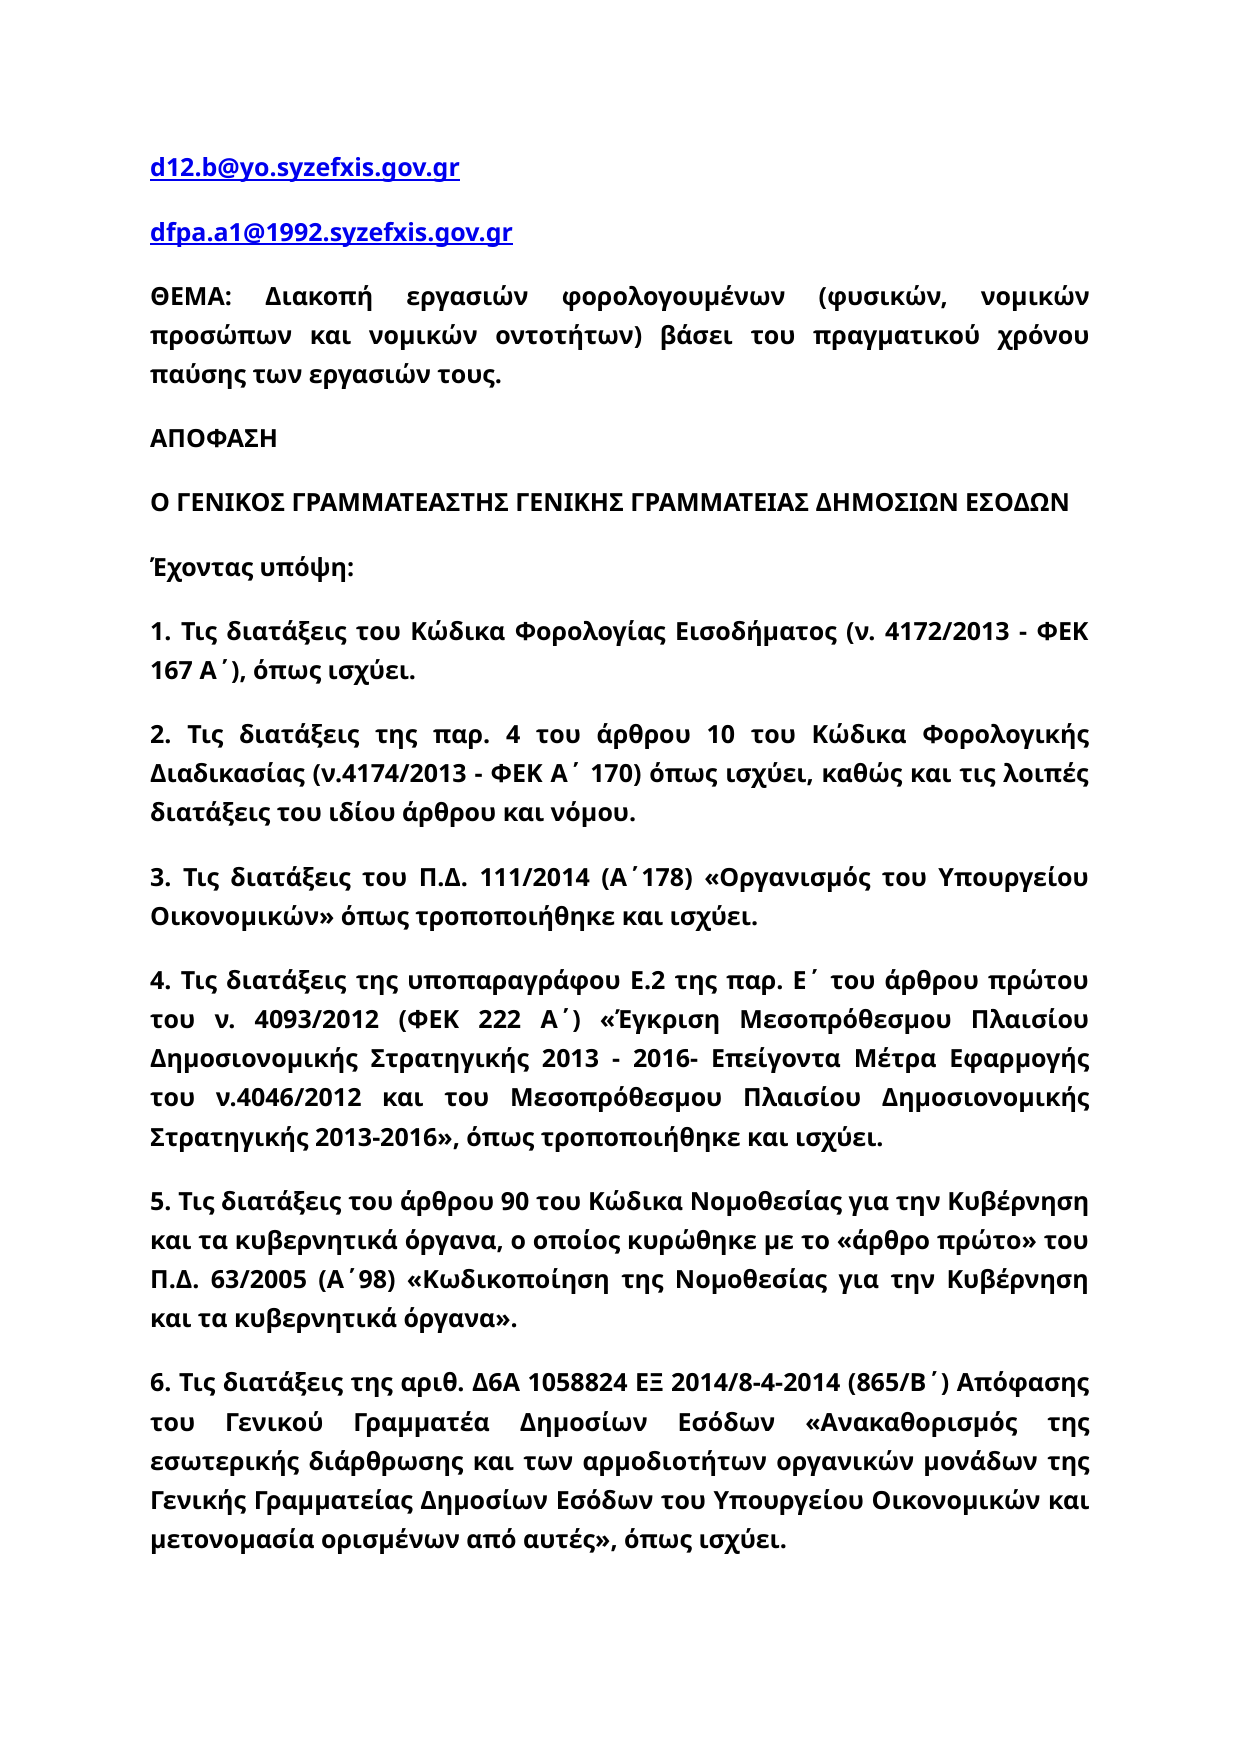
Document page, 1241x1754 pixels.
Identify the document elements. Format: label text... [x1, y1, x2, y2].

text 3. Τις διατάξεις του Π.Δ. 111/2014 (Α΄178) «Οργανισμός του Υπουργείου Οικονομικών» όπως τροποποιήθηκε και ισχύει. [150, 859, 1090, 932]
text 1. Τις διατάξεις του Κώδικα Φορολογίας Εισοδήματος (ν. 4172/2013 - ΦΕΚ 167 Α΄), όπως ισχύει. [150, 613, 1090, 687]
text 6. Τις διατάξεις της αριθ. Δ6Α 1058824 ΕΞ 2014/8-4-2014 (865/Β΄) Απόφασης του Γενικού Γραμματέα Δημοσίων Εσόδων «Ανακαθορισμός της εσωτερικής διάρθρωσης και των αρμοδιοτήτων οργανικών μονάδων της Γενικής Γραμματείας Δημοσίων Εσόδων του Υπουργείου Οικονομικών και μετονομασία ορισμένων από αυτές», όπως ισχύει. [150, 1365, 1090, 1556]
text ΑΠΟΦΑΣΗ [150, 421, 1090, 455]
text 2. Τις διατάξεις της παρ. 4 του άρθρου 10 του Κώδικα Φορολογικής Διαδικασίας (ν.4174/2013 - ΦΕΚ Α΄ 170) όπως ισχύει, καθώς και τις λοιπές διατάξεις του ιδίου άρθρου και νόμου. [150, 717, 1090, 829]
text 4. Τις διατάξεις της υποπαραγράφου Ε.2 της παρ. Ε΄ του άρθρου πρώτου του ν. 4093/2012 (ΦΕΚ 222 Α΄) «Έγκριση Μεσοπρόθεσμου Πλαισίου Δημοσιονομικής Στρατηγικής 2013 - 2016- Επείγοντα Μέτρα Εφαρμογής του ν.4046/2012 και του Μεσοπρόθεσμου Πλαισίου Δημοσιονομικής Στρατηγικής 2013-2016», όπως τροποποιήθηκε και ισχύει. [150, 962, 1090, 1153]
text Ο ΓΕΝΙΚΟΣ ΓΡΑΜΜΑΤΕΑΣΤΗΣ ΓΕΝΙΚΗΣ ΓΡΑΜΜΑΤΕΙΑΣ ΔΗΜΟΣΙΩΝ ΕΣΟΔΩΝ [150, 485, 1090, 519]
text dfpa.a1@1992.syzefxis.gov.gr [150, 214, 1090, 248]
text 5. Τις διατάξεις του άρθρου 90 του Κώδικα Νομοθεσίας για την Κυβέρνηση και τα κυβερνητικά όργανα, ο οποίος κυρώθηκε με το «άρθρο πρώτο» του Π.Δ. 63/2005 (Α΄98) «Κωδικοποίηση της Νομοθεσίας για την Κυβέρνηση και τα κυβερνητικά όργανα». [150, 1183, 1090, 1335]
text ΘΕΜΑ: Διακοπή εργασιών φορολογουμένων (φυσικών, νομικών προσώπων και νομικών οντοτήτων) βάσει του πραγματικού χρόνου παύσης των εργασιών τους. [150, 278, 1090, 391]
text Έχοντας υπόψη: [150, 549, 1090, 583]
text d12.b@yo.syzefxis.gov.gr [150, 150, 1090, 184]
